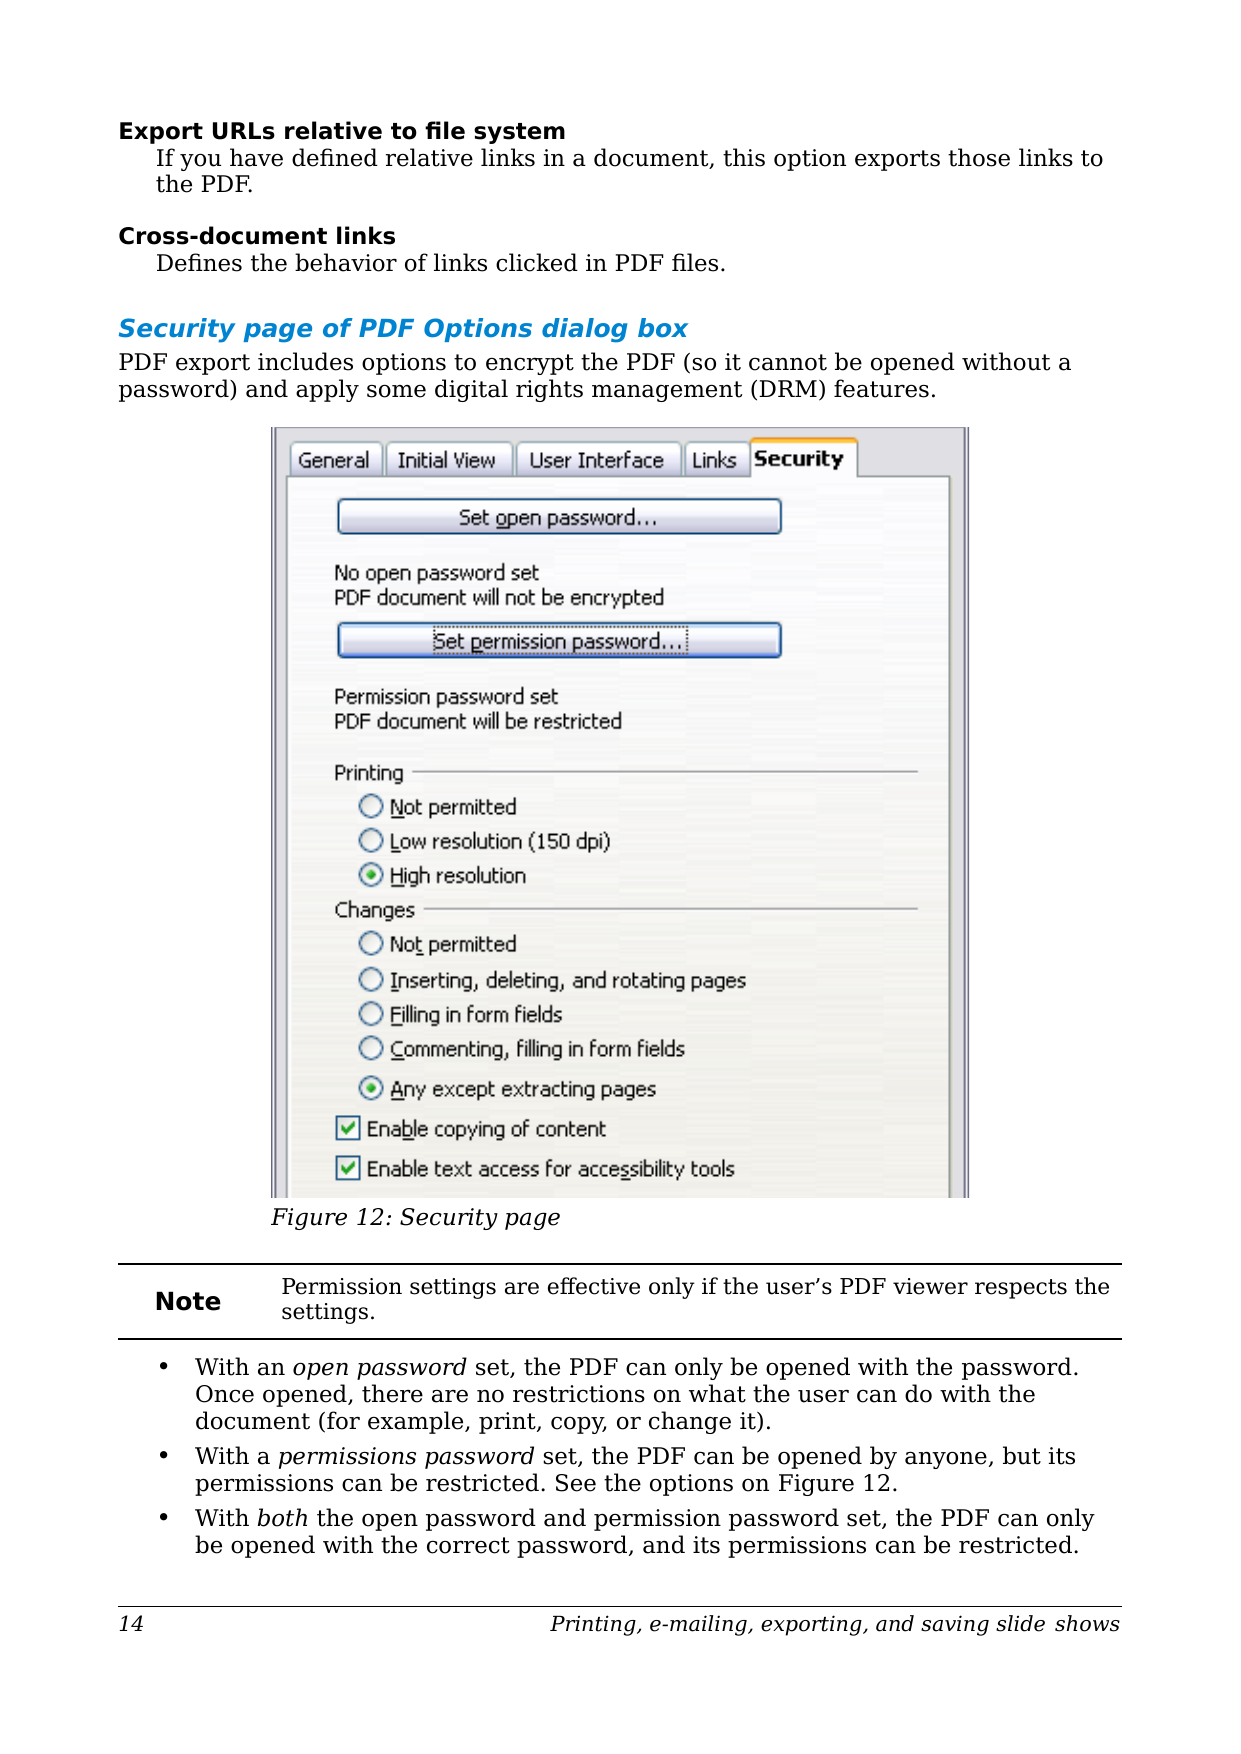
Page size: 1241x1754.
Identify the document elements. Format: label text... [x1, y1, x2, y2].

text Cross-document links [118, 223, 1122, 250]
text PDF export includes options to encrypt the PDF (so it cannot be opened without a password) and apply some digital rights management (DRM) features. [118, 349, 1122, 403]
text Figure 12: Security page [271, 1204, 969, 1231]
list With both the open password and permission password set, the PDF can only be opened with the correct password, and its permissions can be restricted. [156, 1503, 1122, 1559]
table_header Permission settings are effective only if the user’s PDF viewer respects the settings. [258, 1265, 1122, 1338]
text Export URLs relative to file system [118, 118, 1122, 145]
text Defines the behavior of links clicked in PDF files. [156, 250, 1122, 276]
picture [271, 427, 970, 1198]
text If you have defined relative links in a document, this option exports those links to the PDF. [156, 145, 1122, 198]
list With an open password set, the PDF can only be opened with the password. Once opened, there are no restrictions on what the user can do with the document (for example, print, copy, or change it). [156, 1352, 1122, 1435]
table_header Note [118, 1265, 257, 1338]
subtitle Security page of PDF Options dialog box [118, 314, 1122, 343]
list With a permissions password set, the PDF can be opened by anyone, but its permissions can be restricted. See the options on Figure 12. [156, 1441, 1122, 1497]
